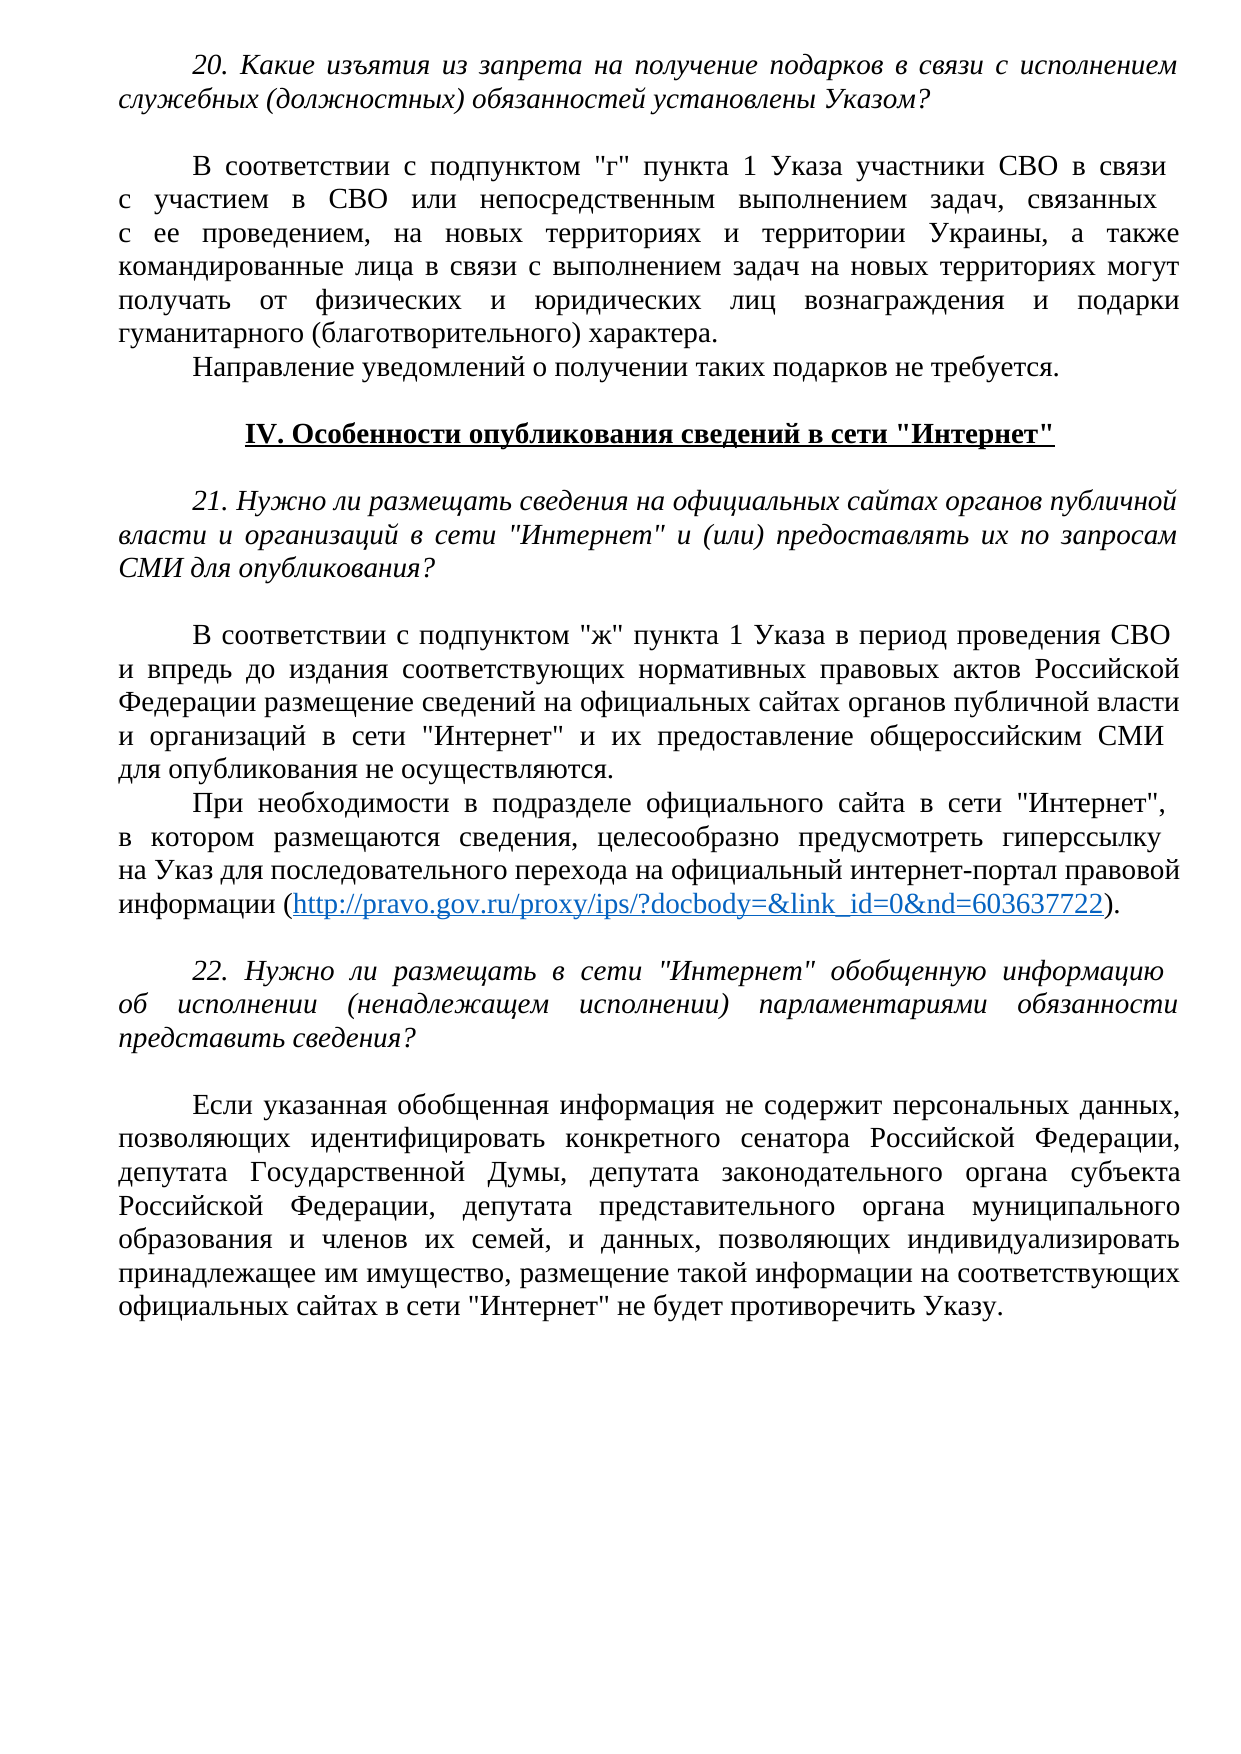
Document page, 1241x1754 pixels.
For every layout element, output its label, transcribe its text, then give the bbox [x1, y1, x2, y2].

list 21. Нужно ли размещать сведения на официальных сайтах органов публичной власти и организаций в сети "Интернет" и (или) предоставлять их по запросам СМИ для опубликования? [118, 483, 1181, 584]
text Если указанная обобщенная информация не содержит персональных данных, позволяющих идентифицировать конкретного сенатора Российской Федерации, депутата Государственной Думы, депутата законодательного органа субъекта Российской Федерации, депутата представительного органа муниципального образования и членов их семей, и данных, позволяющих индивидуализировать принадлежащее им имущество, размещение такой информации на соответствующих официальных сайтах в сети "Интернет" не будет противоречить Указу. [118, 1087, 1181, 1322]
list В соответствии с подпунктом "г" пункта 1 Указа участники СВО в связи с участием в СВО или непосредственным выполнением задач, связанных с ее проведением, на новых территориях и территории Украины, а также командированные лица в связи с выполнением задач на новых территориях могут получать от физических и юридических лиц вознаграждения и подарки гуманитарного (благотворительного) характера. [118, 148, 1181, 349]
list IV. Особенности опубликования сведений в сети "Интернет" [118, 416, 1181, 450]
text 20. Какие изъятия из запрета на получение подарков в связи с исполнением служебных (должностных) обязанностей установлены Указом? [118, 47, 1181, 114]
text При необходимости в подразделе официального сайта в сети "Интернет", в котором размещаются сведения, целесообразно предусмотреть гиперссылку на Указ для последовательного перехода на официальный интернет-портал правовой информации (http://pravo.gov.ru/proxy/ips/?docbody=&link_id=0&nd=603637722). [118, 785, 1181, 919]
list Направление уведомлений о получении таких подарков не требуется. [118, 349, 1181, 383]
list В соответствии с подпунктом "ж" пункта 1 Указа в период проведения СВО и впредь до издания соответствующих нормативных правовых актов Российской Федерации размещение сведений на официальных сайтах органов публичной власти и организаций в сети "Интернет" и их предоставление общероссийским СМИ для опубликования не осуществляются. [118, 617, 1181, 785]
text 22. Нужно ли размещать в сети "Интернет" обобщенную информацию об исполнении (ненадлежащем исполнении) парламентариями обязанности представить сведения? [118, 953, 1181, 1053]
